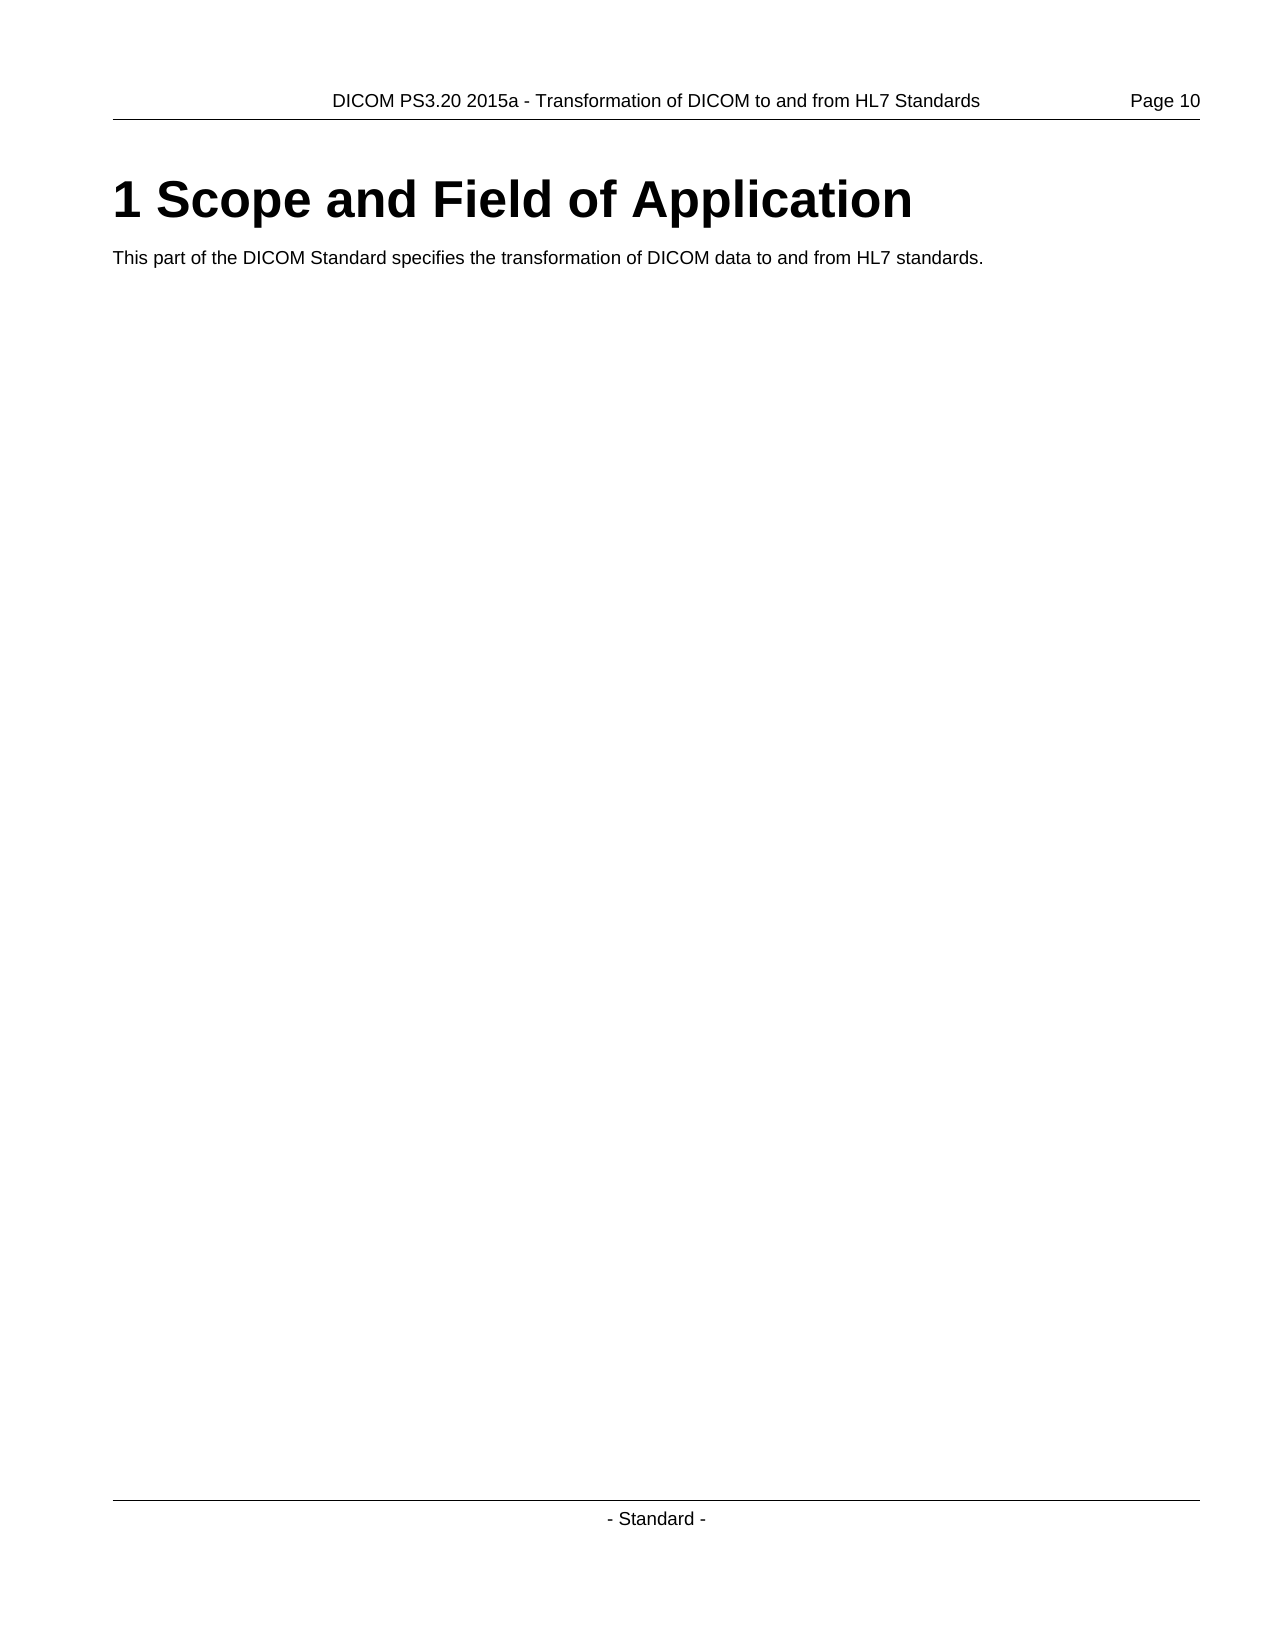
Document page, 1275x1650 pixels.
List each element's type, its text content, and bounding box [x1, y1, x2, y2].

text 1 Scope and Field of Application [112, 169, 1200, 228]
text This part of the DICOM Standard specifies the transformation of DICOM data to and from HL7 standards. [112, 247, 1200, 269]
